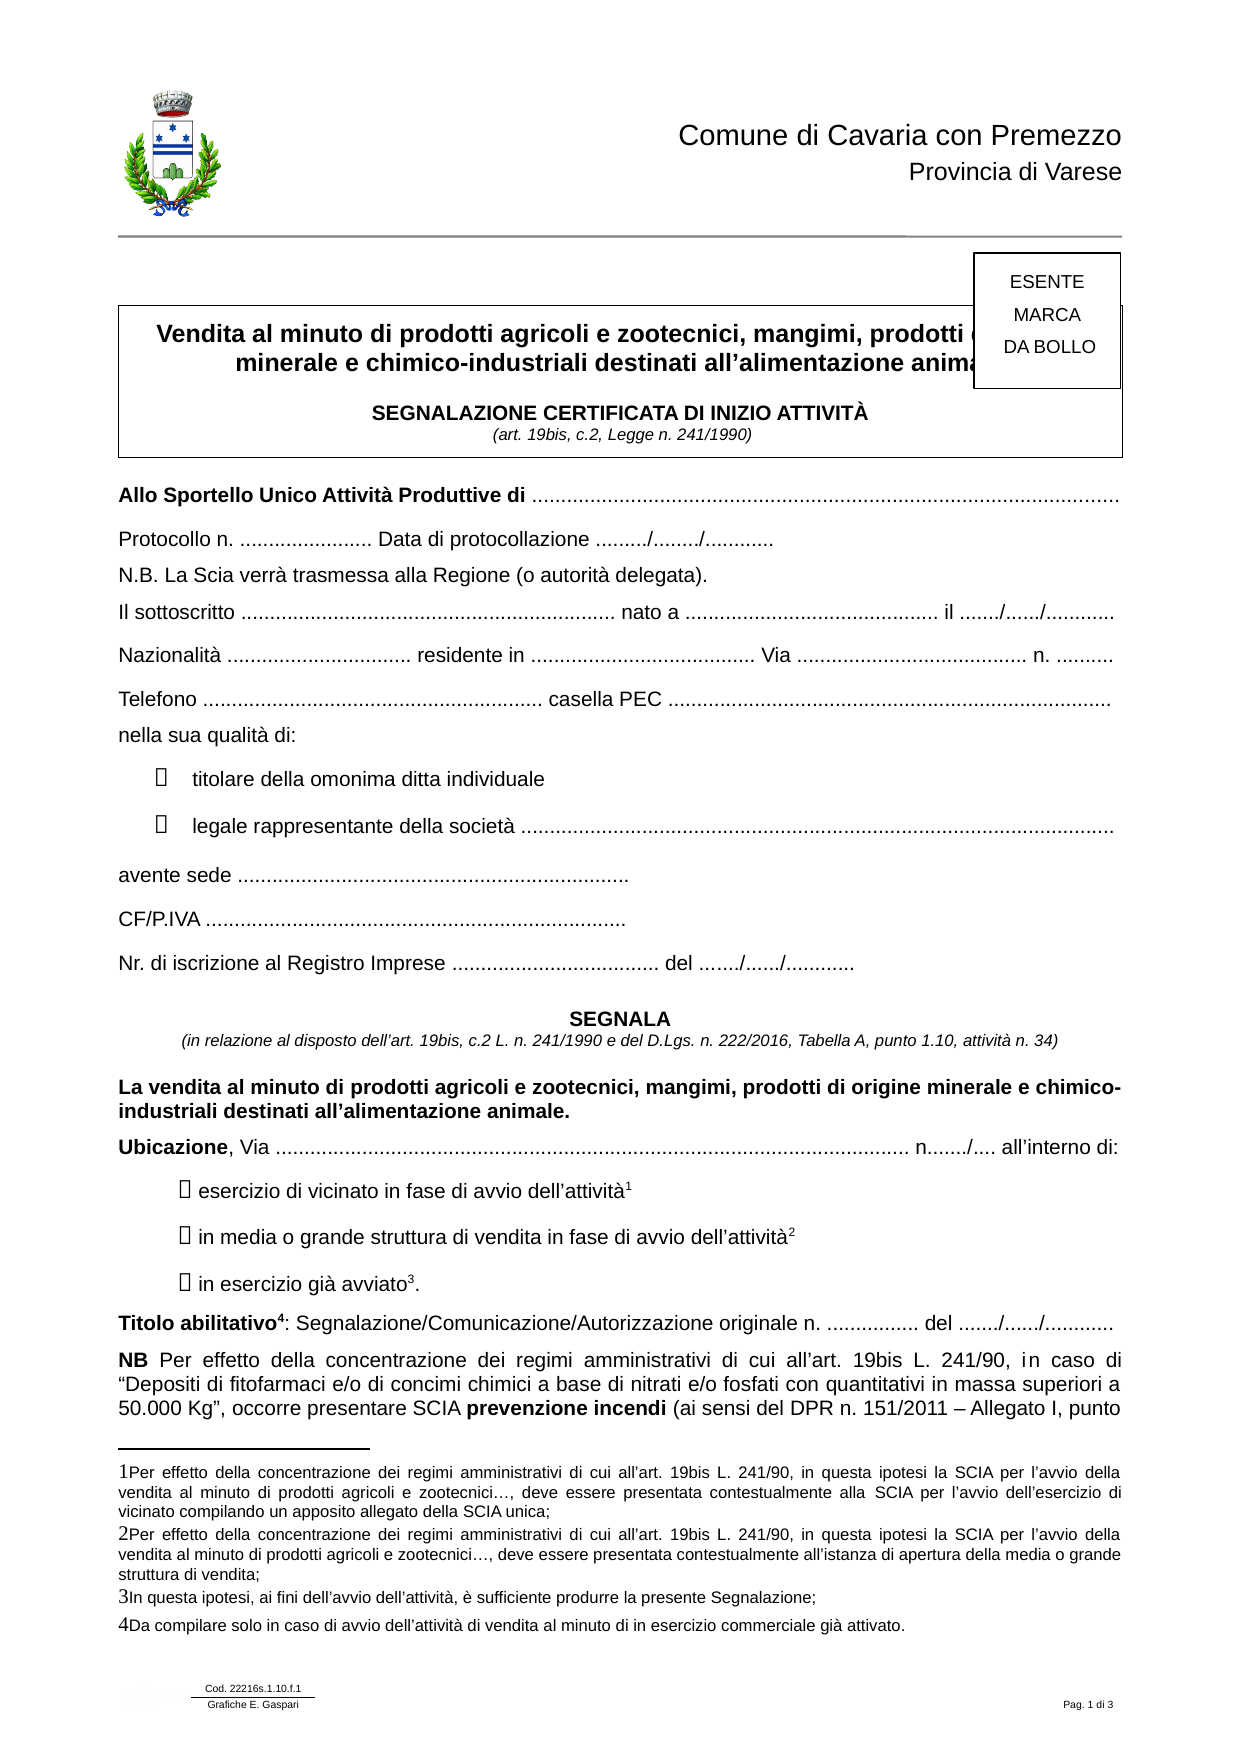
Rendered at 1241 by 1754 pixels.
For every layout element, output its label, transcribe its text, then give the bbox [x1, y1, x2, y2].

text Il sottoscritto ................................................................. nato a ............................................ il ......./....../............ [118, 599, 1122, 623]
text NB Per effetto della concentrazione dei regimi amministrativi di cui all’art. 19bis L. 241/90, in caso di “Depositi di fitofarmaci e/o di concimi chimici a base di nitrati e/o fosfati con quantitativi in massa superiori a 50.000 Kg”, occorre presentare SCIA prevenzione incendi (ai sensi del DPR n. 151/2011 – Allegato I, punto [118, 1348, 1122, 1419]
text Telefono ........................................................... casella PEC ............................................................................. [118, 687, 1122, 711]
text avente sede .................................................................... [118, 863, 1122, 887]
text Allo Sportello Unico Attività Produttive di [118, 483, 1122, 507]
text (in relazione al disposto dell’art. 19bis, c.2 L. n. 241/1990 e del D.Lgs. n. 222/2016, Tabella A, punto 1.10, attività n. 34) [118, 1030, 1122, 1049]
text Comune di Cavaria con Premezzo [224, 118, 1122, 152]
text  titolare della omonima ditta individuale [153, 760, 1122, 794]
picture [122, 87, 224, 219]
text  esercizio di vicinato in fase di avvio dell’attività [177, 1171, 1122, 1206]
text nella sua qualità di: [118, 723, 1122, 747]
text SEGNALA [118, 1006, 1122, 1030]
text CF/P.IVA ......................................................................... [118, 907, 1122, 931]
table_header Vendita al minuto di prodotti agricoli e zootecnici, mangimi, prodotti di origine minerale e chimico-industriali destinati all’alimentazione animale SEGNALAZIONE CERTIFICATA DI INIZIO ATTIVITÀ (art. 19bis, c.2, Legge n. 241/1990) [119, 306, 1122, 457]
text Provincia di Varese [224, 157, 1122, 185]
text N.B. La Scia verrà trasmessa alla Regione (o autorità delegata). [118, 563, 1122, 587]
text Ubicazione, Via .............................................................................................................. n......./.... all’interno di: [118, 1135, 1122, 1159]
text Da compilare solo in caso di avvio dell’attività di vendita al minuto di in esercizio commerciale già attivato. [118, 1612, 1122, 1636]
text  legale rappresentante della società ....................................................................................................... [153, 806, 1122, 840]
text  in esercizio già avviato. [177, 1264, 1122, 1299]
text Per effetto della concentrazione dei regimi amministrativi di cui all’art. 19bis L. 241/90, in questa ipotesi la SCIA per l’avvio della vendita al minuto di prodotti agricoli e zootecnici…, deve essere presentata contestualmente alla SCIA per l’avvio dell’esercizio di vicinato compilando un apposito allegato della SCIA unica; [118, 1459, 1122, 1521]
text In questa ipotesi, ai fini dell’avvio dell’attività, è sufficiente produrre la presente Segnalazione; [118, 1583, 1122, 1608]
text  in media o grande struttura di vendita in fase di avvio dell’attività [177, 1218, 1122, 1252]
text Titolo abilitativo: Segnalazione/Comunicazione/Autorizzazione originale n. ................ del ......./....../............ [118, 1311, 1122, 1335]
text Nazionalità ................................ residente in ....................................... Via ........................................ n. .......... [118, 643, 1122, 667]
text Per effetto della concentrazione dei regimi amministrativi di cui all’art. 19bis L. 241/90, in questa ipotesi la SCIA per l’avvio della vendita al minuto di prodotti agricoli e zootecnici…, deve essere presentata contestualmente all’istanza di apertura della media o grande struttura di vendita; [118, 1521, 1122, 1583]
text Nr. di iscrizione al Registro Imprese .................................... del ......./....../............ [118, 950, 1122, 974]
text La vendita al minuto di prodotti agricoli e zootecnici, mangimi, prodotti di origine minerale e chimico-industriali destinati all’alimentazione animale. [118, 1074, 1122, 1122]
text Protocollo n. ....................... Data di protocollazione ........./......../............ [118, 527, 1122, 551]
